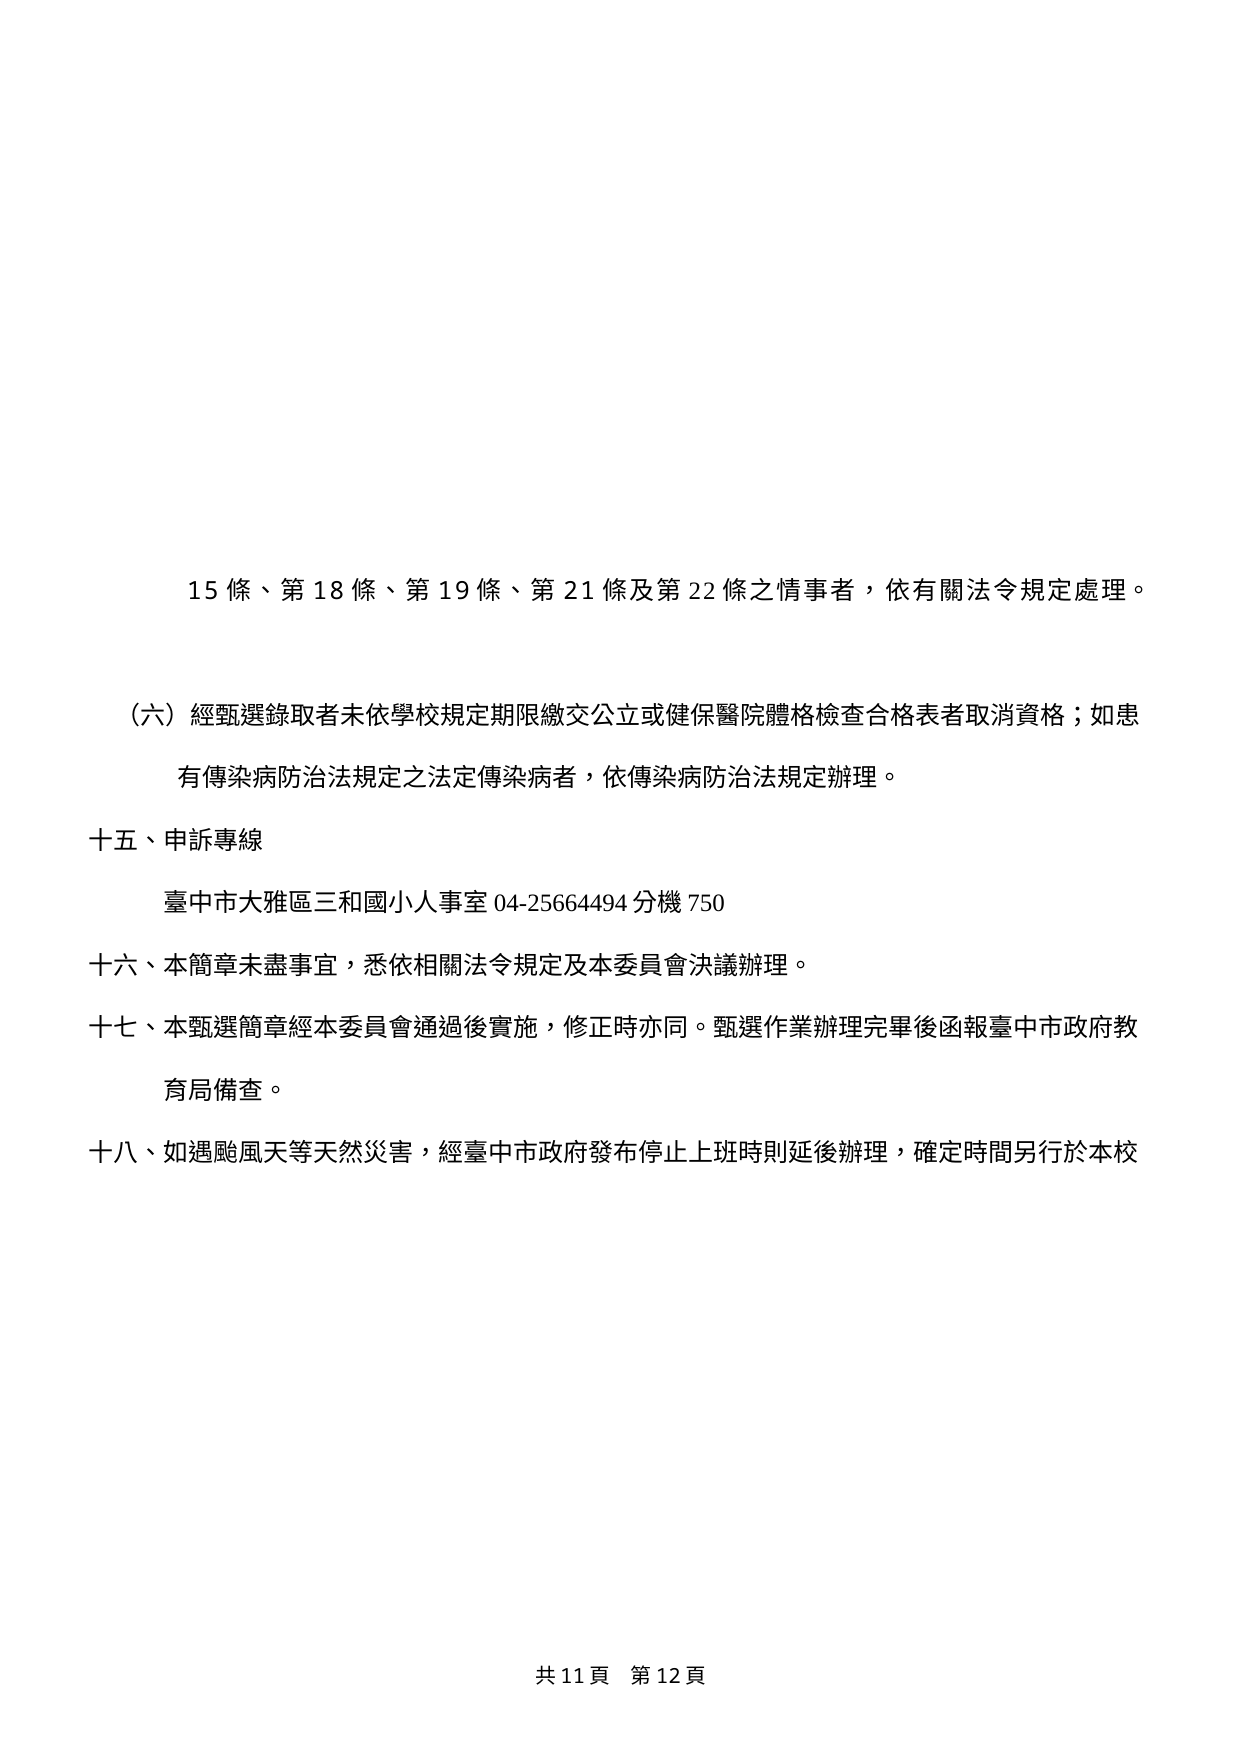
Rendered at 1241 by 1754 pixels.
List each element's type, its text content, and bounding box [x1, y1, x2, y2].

text 15條、第18條、第19條、第21條及第22條之情事者，依有關法令規定處理。 [112, 547, 1152, 672]
text 十六、本簡章未盡事宜，悉依相關法令規定及本委員會決議辦理。 [89, 922, 1152, 984]
text 十八、如遇颱風天等天然災害，經臺中市政府發布停止上班時則延後辦理，確定時間另行於本校 [89, 1109, 1152, 1172]
text 十五、申訴專線 [89, 797, 1152, 859]
text 臺中市大雅區三和國小人事室04-25664494分機750 [89, 859, 1152, 922]
text 十七、本甄選簡章經本委員會通過後實施，修正時亦同。甄選作業辦理完畢後函報臺中市政府教育局備查。 [89, 984, 1152, 1109]
text （六）經甄選錄取者未依學校規定期限繳交公立或健保醫院體格檢查合格表者取消資格；如患有傳染病防治法規定之法定傳染病者，依傳染病防治法規定辦理。 [115, 672, 1152, 797]
